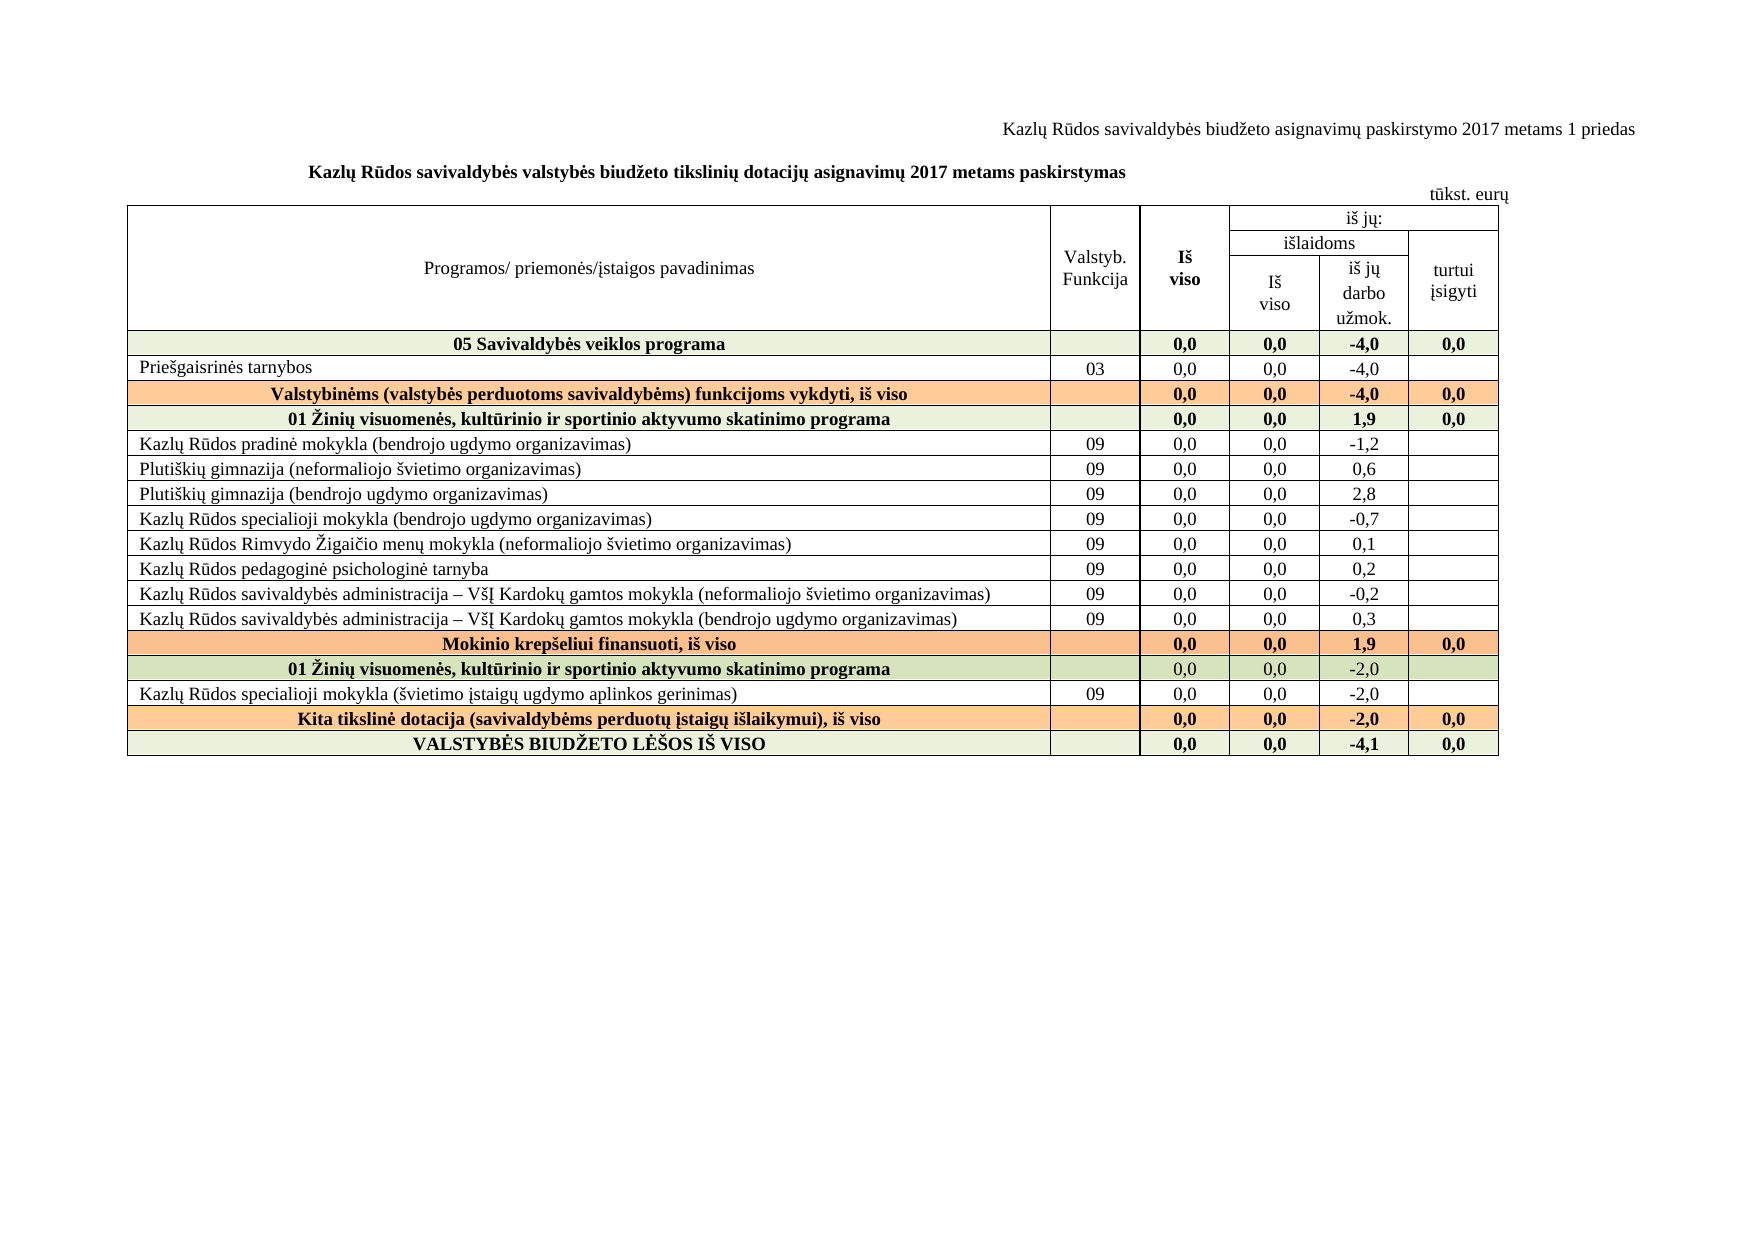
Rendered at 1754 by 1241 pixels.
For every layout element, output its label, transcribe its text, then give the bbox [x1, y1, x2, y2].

text Kazlų Rūdos savivaldybės valstybės biudžeto tikslinių dotacijų asignavimų 2017 metams paskirstymas [118, 161, 1636, 183]
table_cell VALSTYBĖS BIUDŽETO LĖŠOS IŠ VISO [128, 731, 1050, 754]
table_cell 0,0 [1230, 431, 1319, 454]
table_cell 09 [1051, 681, 1139, 704]
table_cell Kazlų Rūdos savivaldybės administracija – VšĮ Kardokų gamtos mokykla (bendrojo ugdymo organizavimas) [128, 606, 1050, 629]
table_cell 0,0 [1409, 706, 1498, 729]
table_cell 2,8 [1320, 481, 1408, 504]
table_cell -0,2 [1320, 581, 1408, 604]
table_cell 0,0 [1230, 681, 1319, 704]
table_cell 0,0 [1230, 706, 1319, 729]
table_cell 0,0 [1230, 506, 1319, 529]
table_cell [1409, 656, 1498, 679]
table_cell 0,0 [1141, 731, 1229, 754]
table_cell Kazlų Rūdos savivaldybės administracija – VšĮ Kardokų gamtos mokykla (neformaliojo švietimo organizavimas) [128, 581, 1050, 604]
table_cell 0,1 [1320, 531, 1408, 554]
table_cell [1051, 331, 1139, 354]
table_cell 0,0 [1141, 506, 1229, 529]
table_cell [1409, 456, 1498, 479]
table_cell -4,0 [1320, 356, 1408, 379]
table_cell 0,0 [1141, 556, 1229, 579]
text tūkst. eurų [974, 183, 1636, 204]
table_cell 0,0 [1141, 606, 1229, 629]
table_cell [1409, 431, 1498, 454]
table_cell 1,9 [1320, 631, 1408, 654]
table_header Valstyb. Funkcija [1051, 206, 1139, 329]
table_cell 0,0 [1230, 731, 1319, 754]
table_cell 09 [1051, 431, 1139, 454]
table_header Iš viso [1141, 206, 1229, 329]
table_cell 0,0 [1230, 331, 1319, 354]
table_cell Iš viso [1230, 256, 1319, 329]
table_cell 0,0 [1141, 381, 1229, 404]
table_cell 0,0 [1141, 681, 1229, 704]
table_cell užmok. [1320, 305, 1408, 329]
table_cell 0,0 [1141, 631, 1229, 654]
table_cell 0,0 [1409, 381, 1498, 404]
table_cell turtui įsigyti [1409, 231, 1498, 329]
table_cell 0,0 [1141, 481, 1229, 504]
table_cell 0,6 [1320, 456, 1408, 479]
table_header Programos/ priemonės/įstaigos pavadinimas [128, 206, 1050, 329]
table_cell Valstybinėms (valstybės perduotoms savivaldybėms) funkcijoms vykdyti, iš viso [128, 381, 1050, 404]
table_cell 0,0 [1141, 531, 1229, 554]
table_cell 01 Žinių visuomenės, kultūrinio ir sportinio aktyvumo skatinimo programa [128, 406, 1050, 429]
table_cell -2,0 [1320, 681, 1408, 704]
table_cell [1409, 681, 1498, 704]
table_cell 0,0 [1141, 706, 1229, 729]
table_cell -4,1 [1320, 731, 1408, 754]
table_cell -4,0 [1320, 381, 1408, 404]
table_cell Kazlų Rūdos pradinė mokykla (bendrojo ugdymo organizavimas) [128, 431, 1050, 454]
table_cell 0,0 [1230, 381, 1319, 404]
table_cell 0,3 [1320, 606, 1408, 629]
table_cell 0,0 [1409, 631, 1498, 654]
table_cell Plutiškių gimnazija (bendrojo ugdymo organizavimas) [128, 481, 1050, 504]
table_cell išlaidoms [1230, 231, 1408, 254]
table_cell 0,0 [1230, 356, 1319, 379]
table_cell Kazlų Rūdos Rimvydo Žigaičio menų mokykla (neformaliojo švietimo organizavimas) [128, 531, 1050, 554]
table_cell 09 [1051, 481, 1139, 504]
table_cell Plutiškių gimnazija (neformaliojo švietimo organizavimas) [128, 456, 1050, 479]
table_cell 0,0 [1141, 431, 1229, 454]
table_cell 0,0 [1230, 631, 1319, 654]
table_cell [1051, 731, 1139, 754]
table_cell [1409, 481, 1498, 504]
table_cell [1409, 606, 1498, 629]
table_cell 09 [1051, 506, 1139, 529]
table_cell 0,0 [1141, 456, 1229, 479]
table_cell -0,7 [1320, 506, 1408, 529]
table_cell 0,0 [1230, 656, 1319, 679]
table_header iš jų: [1230, 206, 1498, 229]
table_cell 09 [1051, 531, 1139, 554]
table_cell Kazlų Rūdos specialioji mokykla (bendrojo ugdymo organizavimas) [128, 506, 1050, 529]
table_cell 0,0 [1141, 406, 1229, 429]
table_cell 0,2 [1320, 556, 1408, 579]
table_cell Priešgaisrinės tarnybos [128, 356, 1050, 379]
table_cell [1409, 531, 1498, 554]
table_cell 0,0 [1230, 481, 1319, 504]
table_cell [1051, 706, 1139, 729]
table_cell [1409, 556, 1498, 579]
table_cell 03 [1051, 356, 1139, 379]
table_cell 0,0 [1230, 556, 1319, 579]
table_cell -4,0 [1320, 331, 1408, 354]
table_cell 09 [1051, 581, 1139, 604]
table_cell [1051, 631, 1139, 654]
table_cell 0,0 [1409, 331, 1498, 354]
table_cell 0,0 [1141, 581, 1229, 604]
table_cell 0,0 [1230, 531, 1319, 554]
table_cell 0,0 [1409, 406, 1498, 429]
table_cell [1051, 406, 1139, 429]
table_cell [1051, 656, 1139, 679]
table_cell 1,9 [1320, 406, 1408, 429]
table_cell 0,0 [1230, 456, 1319, 479]
table_cell 09 [1051, 556, 1139, 579]
table_cell [1409, 356, 1498, 379]
table_cell [1409, 506, 1498, 529]
table_cell 05 Savivaldybės veiklos programa [128, 331, 1050, 354]
table_cell 09 [1051, 606, 1139, 629]
table_cell -2,0 [1320, 656, 1408, 679]
table_cell -2,0 [1320, 706, 1408, 729]
table_cell -1,2 [1320, 431, 1408, 454]
text Kazlų Rūdos savivaldybės biudžeto asignavimų paskirstymo 2017 metams 1 priedas [118, 118, 1636, 140]
table_cell 0,0 [1409, 731, 1498, 754]
table_cell 09 [1051, 456, 1139, 479]
table_cell 0,0 [1230, 606, 1319, 629]
table_cell [1051, 381, 1139, 404]
table_cell 0,0 [1141, 656, 1229, 679]
table_cell iš jų [1320, 256, 1408, 279]
table_cell darbo [1320, 280, 1408, 304]
table_cell 0,0 [1141, 331, 1229, 354]
table_cell 0,0 [1230, 581, 1319, 604]
table_cell Kazlų Rūdos specialioji mokykla (švietimo įstaigų ugdymo aplinkos gerinimas) [128, 681, 1050, 704]
table_cell [1409, 581, 1498, 604]
table_cell 01 Žinių visuomenės, kultūrinio ir sportinio aktyvumo skatinimo programa [128, 656, 1050, 679]
table_cell Kazlų Rūdos pedagoginė psichologinė tarnyba [128, 556, 1050, 579]
table_cell 0,0 [1141, 356, 1229, 379]
table_cell Mokinio krepšeliui finansuoti, iš viso [128, 631, 1050, 654]
table_cell Kita tikslinė dotacija (savivaldybėms perduotų įstaigų išlaikymui), iš viso [128, 706, 1050, 729]
table_cell 0,0 [1230, 406, 1319, 429]
